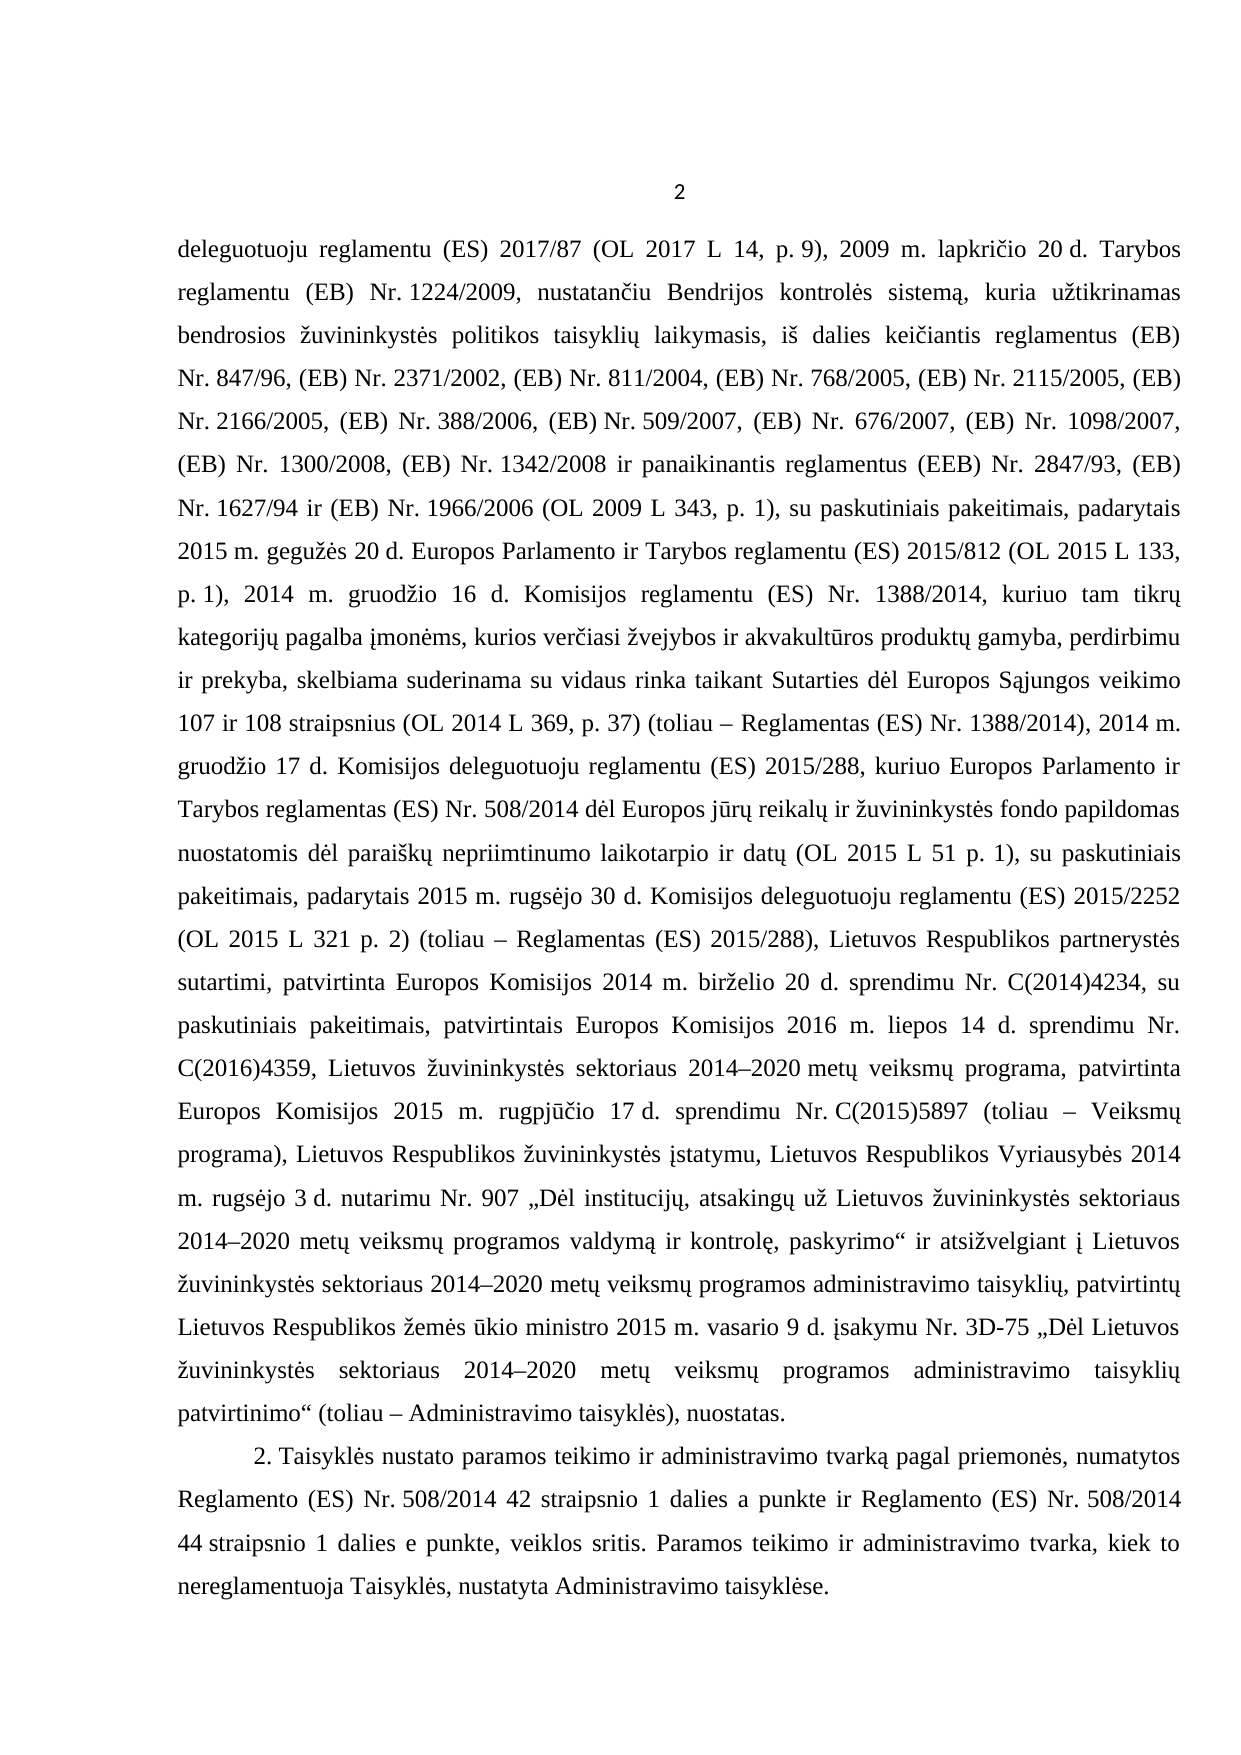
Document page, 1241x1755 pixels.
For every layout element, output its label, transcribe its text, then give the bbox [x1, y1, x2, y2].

text 2. Taisyklės nustato paramos teikimo ir administravimo tvarką pagal priemonės, numatytos Reglamento (ES) Nr. 508/2014 42 straipsnio 1 dalies a punkte ir Reglamento (ES) Nr. 508/2014 44 straipsnio 1 dalies e punkte, veiklos sritis. Paramos teikimo ir administravimo tvarka, kiek to nereglamentuoja Taisyklės, nustatyta Administravimo taisyklėse. [177, 1441, 1181, 1599]
text deleguotuoju reglamentu (ES) 2017/87 (OL 2017 L 14, p. 9), 2009 m. lapkričio 20 d. Tarybos reglamentu (EB) Nr. 1224/2009, nustatančiu Bendrijos kontrolės sistemą, kuria užtikrinamas bendrosios žuvininkystės politikos taisyklių laikymasis, iš dalies keičiantis reglamentus (EB) Nr. 847/96, (EB) Nr. 2371/2002, (EB) Nr. 811/2004, (EB) Nr. 768/2005, (EB) Nr. 2115/2005, (EB) Nr. 2166/2005, (EB) Nr. 388/2006, (EB) Nr. 509/2007, (EB) Nr. 676/2007, (EB) Nr. 1098/2007, (EB) Nr. 1300/2008, (EB) Nr. 1342/2008 ir panaikinantis reglamentus (EEB) Nr. 2847/93, (EB) Nr. 1627/94 ir (EB) Nr. 1966/2006 (OL 2009 L 343, p. 1), su paskutiniais pakeitimais, padarytais 2015 m. gegužės 20 d. Europos Parlamento ir Tarybos reglamentu (ES) 2015/812 (OL 2015 L 133, p. 1), 2014 m. gruodžio 16 d. Komisijos reglamentu (ES) Nr. 1388/2014, kuriuo tam tikrų kategorijų pagalba įmonėms, kurios verčiasi žvejybos ir akvakultūros produktų gamyba, perdirbimu ir prekyba, skelbiama suderinama su vidaus rinka taikant Sutarties dėl Europos Sąjungos veikimo 107 ir 108 straipsnius (OL 2014 L 369, p. 37) (toliau – Reglamentas (ES) Nr. 1388/2014), 2014 m. gruodžio 17 d. Komisijos deleguotuoju reglamentu (ES) 2015/288, kuriuo Europos Parlamento ir Tarybos reglamentas (ES) Nr. 508/2014 dėl Europos jūrų reikalų ir žuvininkystės fondo papildomas nuostatomis dėl paraiškų nepriimtinumo laikotarpio ir datų (OL 2015 L 51 p. 1), su paskutiniais pakeitimais, padarytais 2015 m. rugsėjo 30 d. Komisijos deleguotuoju reglamentu (ES) 2015/2252 (OL 2015 L 321 p. 2) (toliau – Reglamentas (ES) 2015/288), Lietuvos Respublikos partnerystės sutartimi, patvirtinta Europos Komisijos 2014 m. birželio 20 d. sprendimu Nr. C(2014)4234, su paskutiniais pakeitimais, patvirtintais Europos Komisijos 2016 m. liepos 14 d. sprendimu Nr. C(2016)4359, Lietuvos žuvininkystės sektoriaus 2014–2020 metų veiksmų programa, patvirtinta Europos Komisijos 2015 m. rugpjūčio 17 d. sprendimu Nr. C(2015)5897 (toliau – Veiksmų programa), Lietuvos Respublikos žuvininkystės įstatymu, Lietuvos Respublikos Vyriausybės 2014 m. rugsėjo 3 d. nutarimu Nr. 907 „Dėl institucijų, atsakingų už Lietuvos žuvininkystės sektoriaus 2014–2020 metų veiksmų programos valdymą ir kontrolę, paskyrimo“ ir atsižvelgiant į Lietuvos žuvininkystės sektoriaus 2014–2020 metų veiksmų programos administravimo taisyklių, patvirtintų Lietuvos Respublikos žemės ūkio ministro 2015 m. vasario 9 d. įsakymu Nr. 3D-75 „Dėl Lietuvos žuvininkystės sektoriaus 2014–2020 metų veiksmų programos administravimo taisyklių patvirtinimo“ (toliau – Administravimo taisyklės), nuostatas. [177, 234, 1181, 1427]
